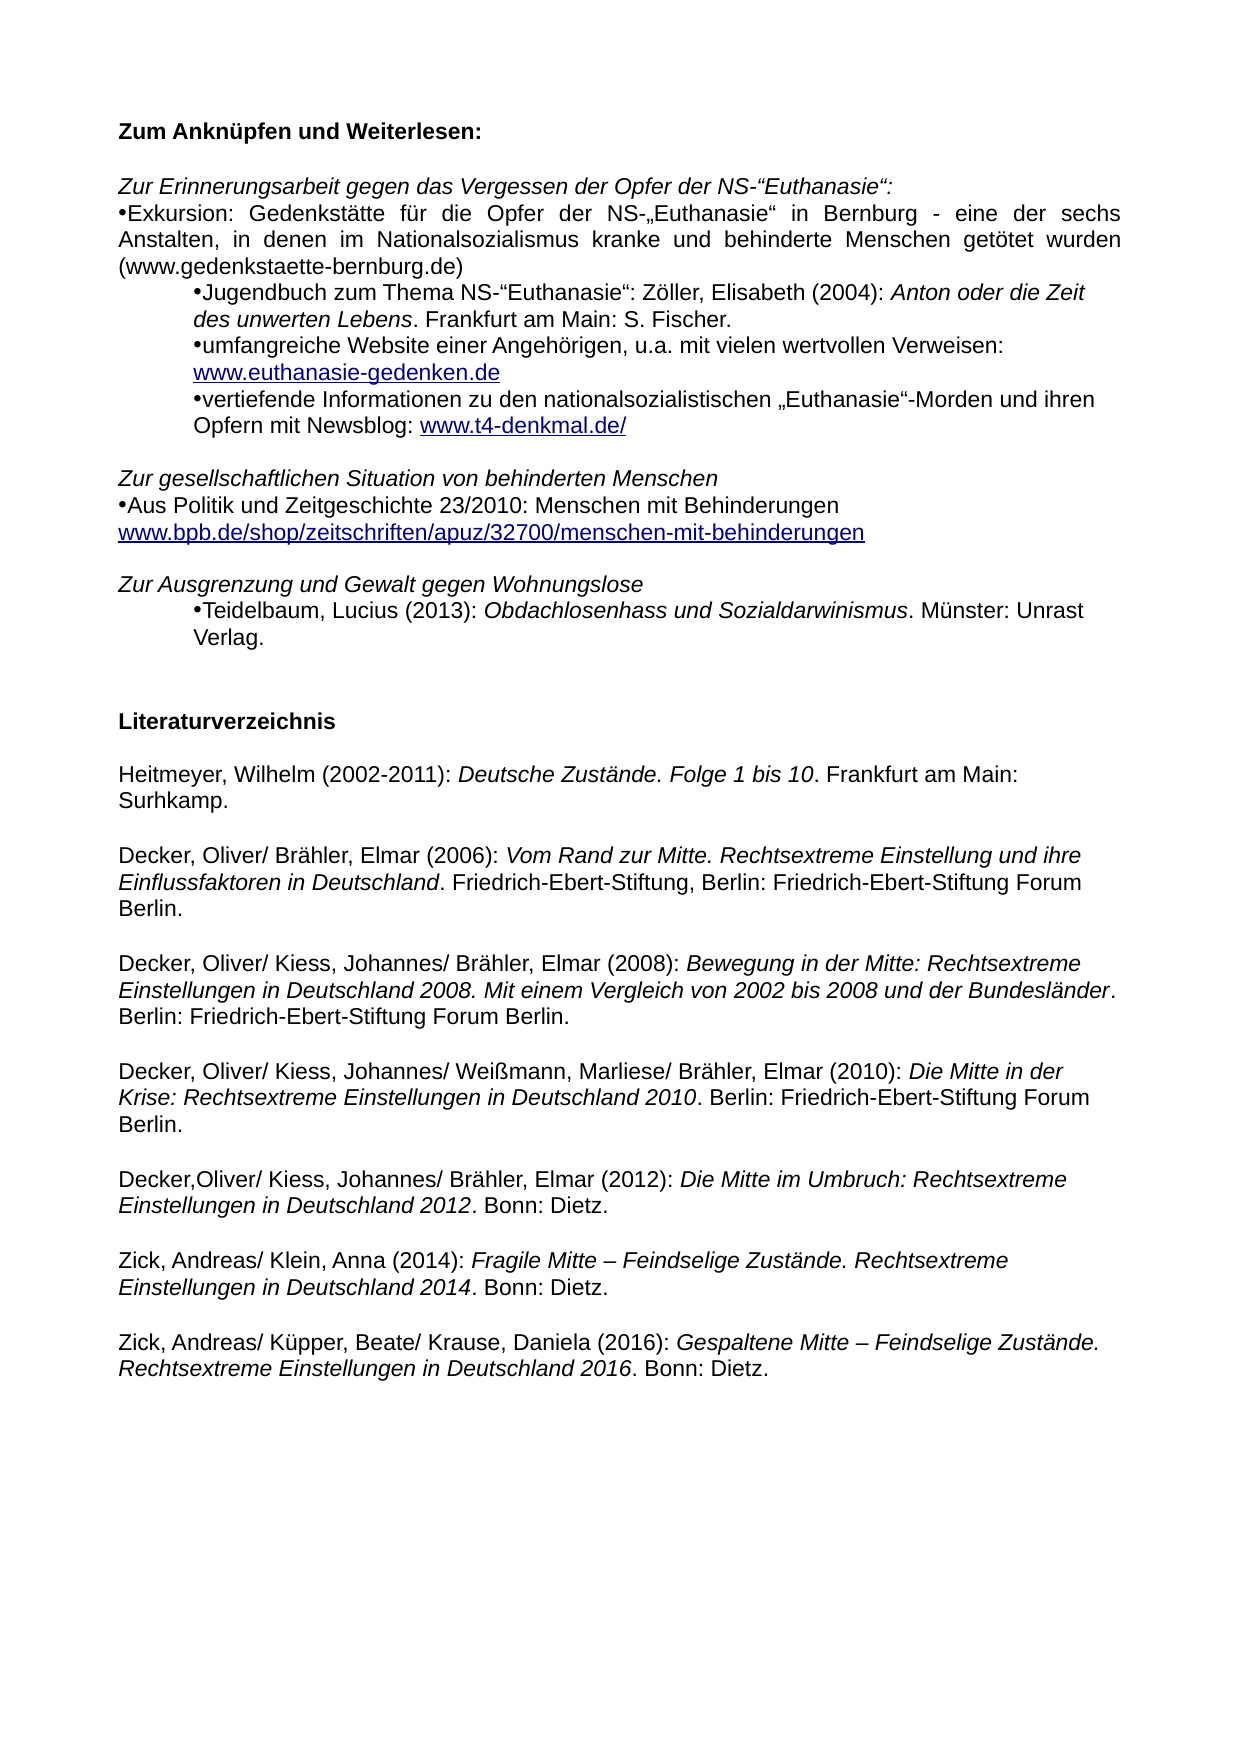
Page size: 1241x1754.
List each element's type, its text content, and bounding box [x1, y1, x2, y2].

text Heitmeyer, Wilhelm (2002-2011): Deutsche Zustände. Folge 1 bis 10. Frankfurt am Main: Surhkamp. [118, 761, 1122, 814]
text Zur Erinnerungsarbeit gegen das Vergessen der Opfer der NS-“Euthanasie“: [118, 173, 1122, 199]
list vertiefende Informationen zu den nationalsozialistischen „Euthanasie“-Morden und ihren Opfern mit Newsblog: www.t4-denkmal.de/ [193, 386, 1122, 439]
text Zur gesellschaftlichen Situation von behinderten Menschen [118, 465, 1122, 492]
list Jugendbuch zum Thema NS-“Euthanasie“: Zöller, Elisabeth (2004): Anton oder die Zeit des unwerten Lebens. Frankfurt am Main: S. Fischer. [193, 279, 1122, 332]
text Decker, Oliver/ Brähler, Elmar (2006): Vom Rand zur Mitte. Rechtsextreme Einstellung und ihre Einflussfaktoren in Deutschland. Friedrich-Ebert-Stiftung, Berlin: Friedrich-Ebert-Stiftung Forum Berlin. [118, 842, 1122, 921]
text Literaturverzeichnis [118, 708, 1122, 734]
text Zick, Andreas/ Klein, Anna (2014): Fragile Mitte – Feindselige Zustände. Rechtsextreme Einstellungen in Deutschland 2014. Bonn: Dietz. [118, 1247, 1122, 1300]
text Zur Ausgrenzung und Gewalt gegen Wohnungslose [118, 571, 1122, 597]
text Zick, Andreas/ Küpper, Beate/ Krause, Daniela (2016): Gespaltene Mitte – Feindselige Zustände. Rechtsextreme Einstellungen in Deutschland 2016. Bonn: Dietz. [118, 1329, 1122, 1381]
list umfangreiche Website einer Angehörigen, u.a. mit vielen wertvollen Verweisen: www.euthanasie-gedenken.de [193, 332, 1122, 386]
list Exkursion: Gedenkstätte für die Opfer der NS-„Euthanasie“ in Bernburg - eine der sechs Anstalten, in denen im Nationalsozialismus kranke und behinderte Menschen getötet wurden (www.gedenkstaette-bernburg.de) [118, 199, 1122, 279]
text Decker, Oliver/ Kiess, Johannes/ Brähler, Elmar (2008): Bewegung in der Mitte: Rechtsextreme Einstellungen in Deutschland 2008. Mit einem Vergleich von 2002 bis 2008 und der Bundesländer. Berlin: Friedrich-Ebert-Stiftung Forum Berlin. [118, 950, 1122, 1029]
list Teidelbaum, Lucius (2013): Obdachlosenhass und Sozialdarwinismus. Münster: Unrast Verlag. [193, 597, 1122, 651]
text Zum Anknüpfen und Weiterlesen: [118, 118, 1122, 144]
list Aus Politik und Zeitgeschichte 23/2010: Menschen mit Behinderungen www.bpb.de/shop/zeitschriften/apuz/32700/menschen-mit-behinderungen [118, 492, 1122, 545]
text Decker, Oliver/ Kiess, Johannes/ Weißmann, Marliese/ Brähler, Elmar (2010): Die Mitte in der Krise: Rechtsextreme Einstellungen in Deutschland 2010. Berlin: Friedrich-Ebert-Stiftung Forum Berlin. [118, 1058, 1122, 1137]
text Decker,Oliver/ Kiess, Johannes/ Brähler, Elmar (2012): Die Mitte im Umbruch: Rechtsextreme Einstellungen in Deutschland 2012. Bonn: Dietz. [118, 1166, 1122, 1218]
